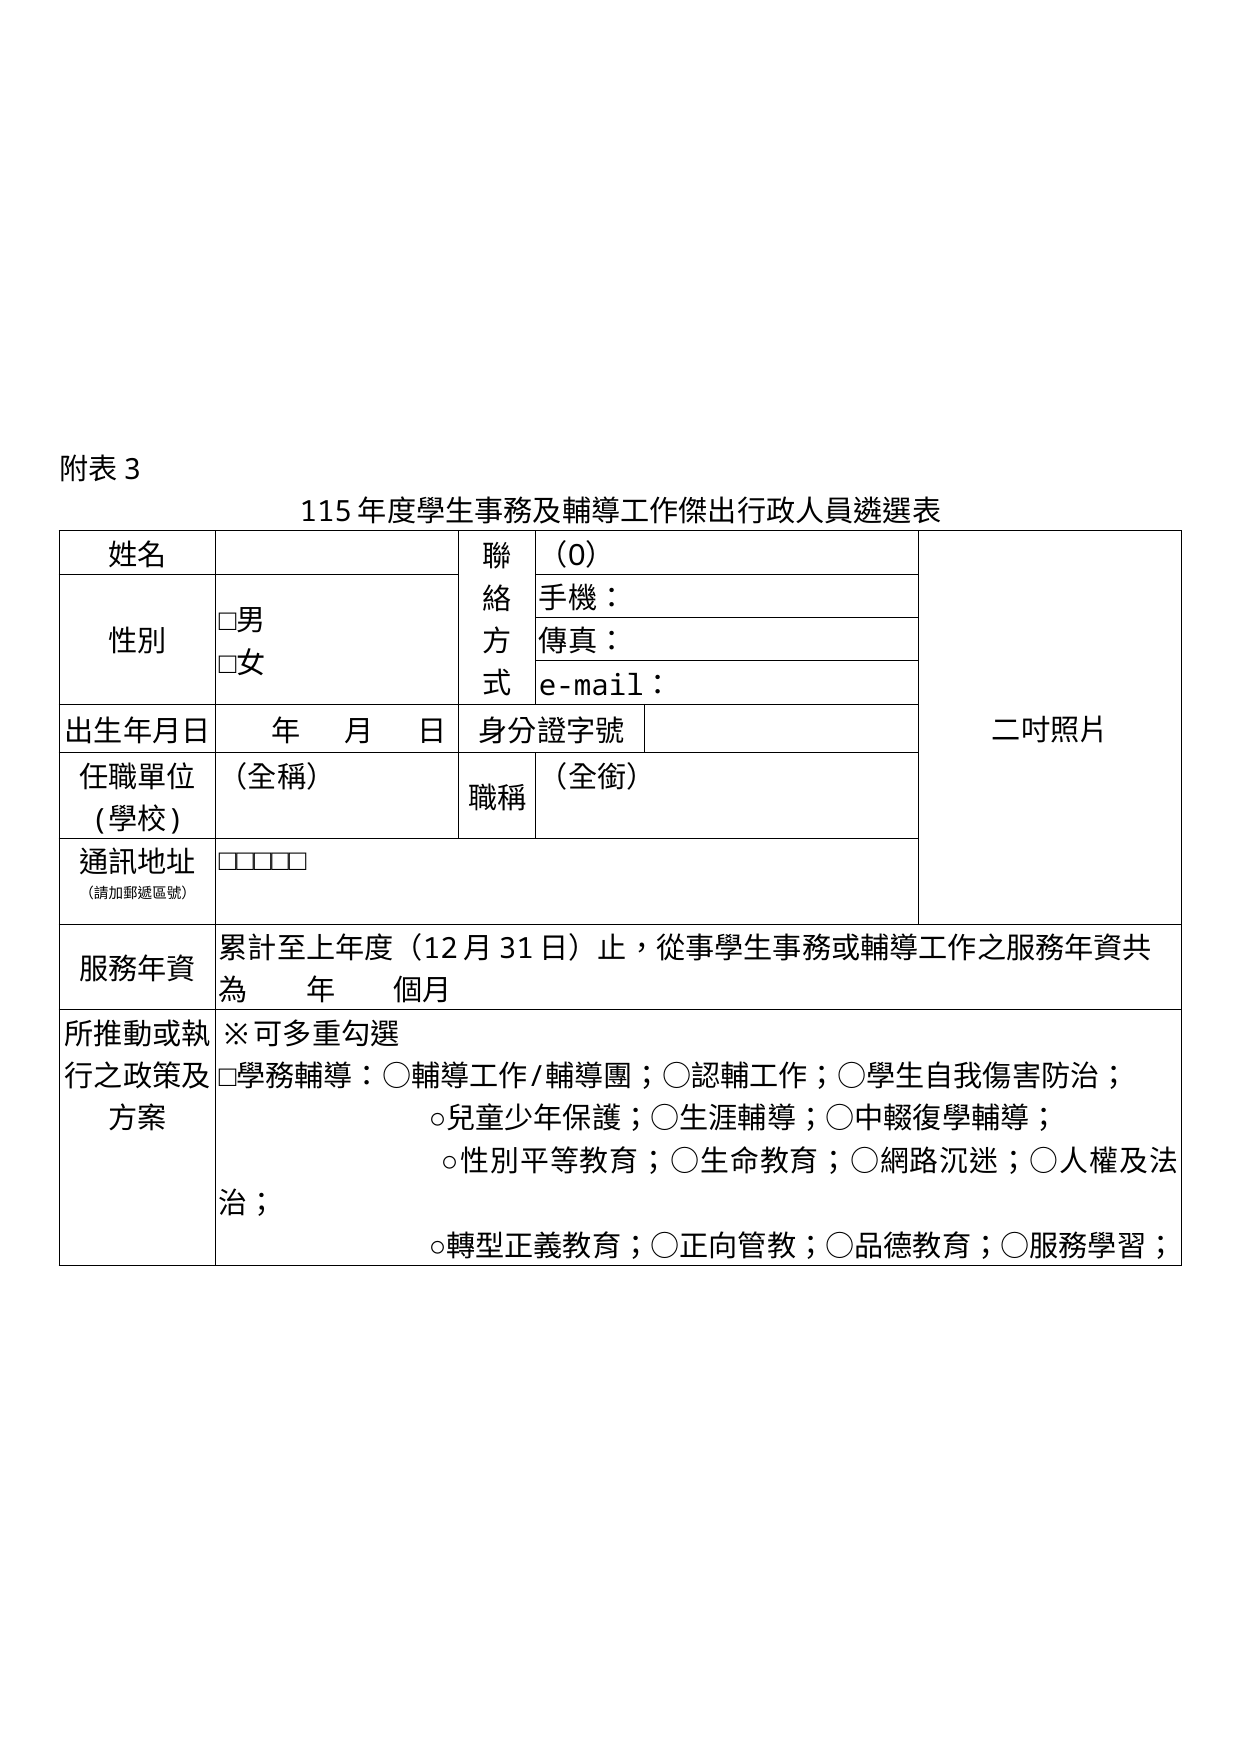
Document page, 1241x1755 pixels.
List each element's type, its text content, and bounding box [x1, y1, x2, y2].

table_cell 聯 絡 方 式 [459, 531, 535, 704]
table_cell [645, 705, 918, 752]
table_cell 任職單位(學校) [60, 753, 215, 838]
table_cell 通訊地址 （請加郵遞區號） [60, 839, 215, 923]
table_cell 姓名 [60, 531, 215, 574]
table_cell 手機： [536, 575, 918, 617]
table_cell （全稱） [216, 753, 458, 838]
table_cell □男 □女 [216, 575, 458, 704]
table_cell [216, 531, 458, 574]
table_cell 年 月 日 [216, 705, 458, 752]
table_cell 二吋照片 [919, 531, 1181, 923]
table_cell ※可多重勾選 □學務輔導：○輔導工作/輔導團；○認輔工作；○學生自我傷害防治； ○兒童少年保護；○生涯輔導；○中輟復學輔導； ○性別平等教育；○生命教育；○網路沉迷；○人權及法治； ○轉型正義教育；○正向管教；○品德教育；○服務學習； [216, 1010, 1181, 1264]
table_header 115年度學生事務及輔導工作傑出行政人員遴選表 [59, 488, 1181, 530]
table_cell （O） [536, 531, 918, 574]
table_cell 性別 [60, 575, 215, 704]
table_cell 出生年月日 [60, 705, 215, 752]
table_cell 所推動或執行之政策及方案 [60, 1010, 215, 1264]
table_cell □□□□□ [216, 839, 918, 923]
table_cell 服務年資 [60, 925, 215, 1009]
table_cell e-mail： [536, 661, 918, 704]
table_cell 身分證字號 [459, 705, 644, 752]
table_cell 累計至上年度（12月31日）止，從事學生事務或輔導工作之服務年資共為 年 個月 [216, 925, 1181, 1009]
table_cell （全銜） [536, 753, 918, 838]
table_cell 職稱 [459, 753, 535, 838]
text 附表3 [59, 425, 1181, 488]
table_cell 傳真： [536, 618, 918, 660]
